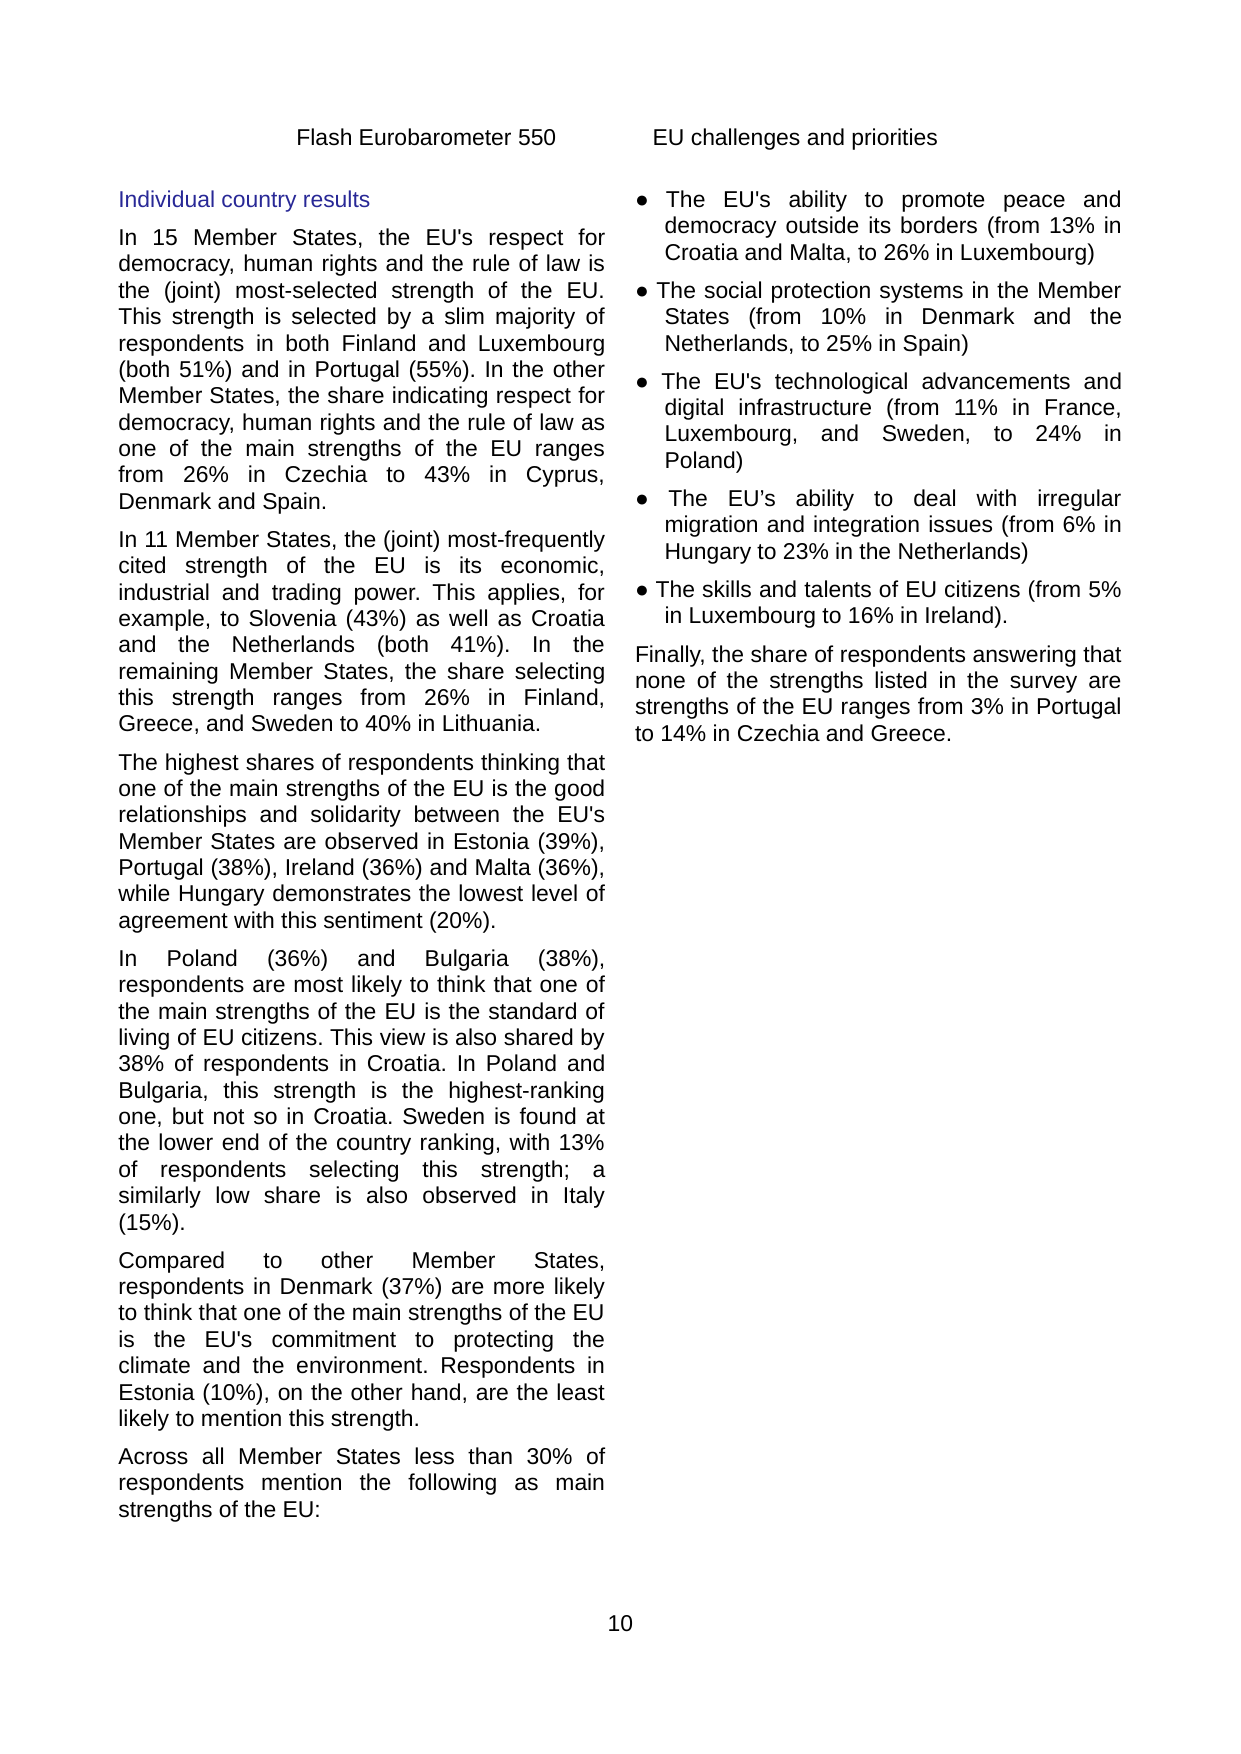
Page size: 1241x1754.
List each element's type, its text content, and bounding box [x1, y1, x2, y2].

text ● The skills and talents of EU citizens (from 5% in Luxembourg to 16% in Ireland). [635, 576, 1122, 629]
text In 15 Member States, the EU's respect for democracy, human rights and the rule of law is the (joint) most-selected strength of the EU. This strength is selected by a slim majority of respondents in both Finland and Luxembourg (both 51%) and in Portugal (55%). In the other Member States, the share indicating respect for democracy, human rights and the rule of law as one of the main strengths of the EU ranges from 26% in Czechia to 43% in Cyprus, Denmark and Spain. [118, 224, 605, 514]
text ● The EU’s ability to deal with irregular migration and integration issues (from 6% in Hungary to 23% in the Netherlands) [635, 485, 1122, 564]
text Across all Member States less than 30% of respondents mention the following as main strengths of the EU: [118, 1443, 605, 1522]
text ● The social protection systems in the Member States (from 10% in Denmark and the Netherlands, to 25% in Spain) [635, 277, 1122, 356]
text In Poland (36%) and Bulgaria (38%), respondents are most likely to think that one of the main strengths of the EU is the standard of living of EU citizens. This view is also shared by 38% of respondents in Croatia. In Poland and Bulgaria, this strength is the highest-ranking one, but not so in Croatia. Sweden is found at the lower end of the country ranking, with 13% of respondents selecting this strength; a similarly low share is also observed in Italy (15%). [118, 945, 605, 1235]
text The highest shares of respondents thinking that one of the main strengths of the EU is the good relationships and solidarity between the EU's Member States are observed in Estonia (39%), Portugal (38%), Ireland (36%) and Malta (36%), while Hungary demonstrates the lowest level of agreement with this sentiment (20%). [118, 748, 605, 933]
text Individual country results [118, 186, 605, 212]
text Finally, the share of respondents answering that none of the strengths listed in the survey are strengths of the EU ranges from 3% in Portugal to 14% in Czechia and Greece. [635, 641, 1122, 746]
text Compared to other Member States, respondents in Denmark (37%) are more likely to think that one of the main strengths of the EU is the EU's commitment to protecting the climate and the environment. Respondents in Estonia (10%), on the other hand, are the least likely to mention this strength. [118, 1247, 605, 1431]
text ● The EU's technological advancements and digital infrastructure (from 11% in France, Luxembourg, and Sweden, to 24% in Poland) [635, 368, 1122, 473]
text In 11 Member States, the (joint) most-frequently cited strength of the EU is its economic, industrial and trading power. This applies, for example, to Slovenia (43%) as well as Croatia and the Netherlands (both 41%). In the remaining Member States, the share selecting this strength ranges from 26% in Finland, Greece, and Sweden to 40% in Lithuania. [118, 526, 605, 737]
text ● The EU's ability to promote peace and democracy outside its borders (from 13% in Croatia and Malta, to 26% in Luxembourg) [635, 186, 1122, 265]
